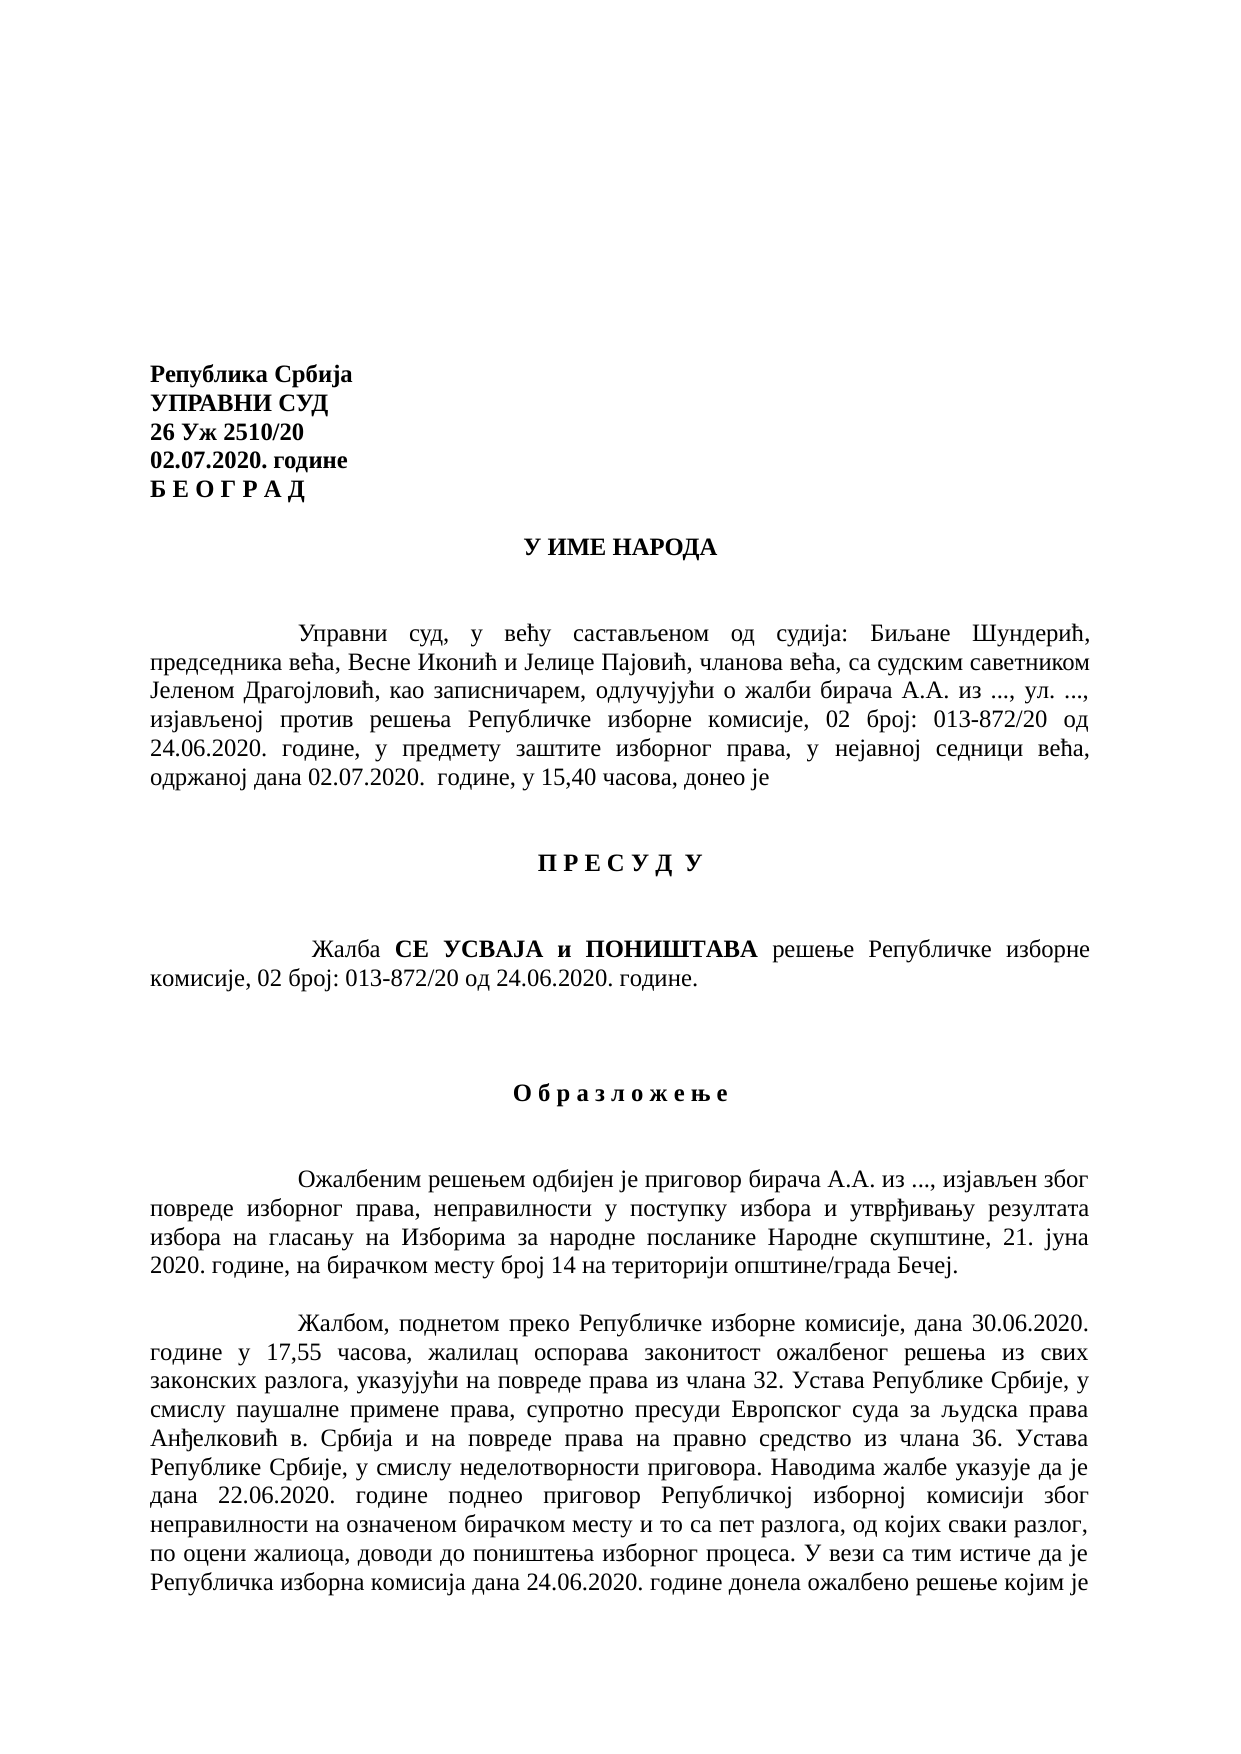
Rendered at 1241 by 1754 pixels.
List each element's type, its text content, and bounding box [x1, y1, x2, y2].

text Република Србија [150, 148, 1090, 388]
text Ожалбеним решењем одбијен је приговор бирача A.A. из ..., изјављен због повреде изборног права, неправилности у поступку избора и утврђивању резултата избора на гласању на Изборима за народне посланике Народне скупштине, 21. јуна 2020. године, на бирачком месту број 14 на територији општине/града Бечеј. [150, 1164, 1090, 1279]
text Жалбом, поднетом преко Републичке изборне комисије, дана 30.06.2020. године у 17,55 часова, жалилац оспорава законитост ожалбеног решења из свих законских разлога, указујући на повреде права из члана 32. Устава Републике Србије, у смислу паушалне примене права, супротно пресуди Европског суда за људска права Анђелковић в. Србија и на повреде права на правно средство из члана 36. Устава Републике Србије, у смислу неделотворности приговора. Наводима жалбе указује да је дана 22.06.2020. године поднео приговор Републичкоj изборној комисији због неправилности на означеном бирачком месту и то са пет разлога, од којих сваки разлог, по оцени жалиоца, доводи до поништења изборног процеса. У вези са тим истиче да је Републичка изборна комисија дана 24.06.2020. године донела ожалбено решење којим је [150, 1308, 1090, 1595]
text О б р а з л о ж е њ е [150, 1078, 1090, 1107]
text П Р Е С У Д У [150, 848, 1090, 877]
text Б Е О Г Р А Д [150, 474, 1090, 503]
text 02.07.2020. године [150, 445, 1090, 474]
text У ИМЕ НАРОДА [150, 532, 1090, 560]
text 26 Уж 2510/20 [150, 417, 1090, 445]
text Управни суд, у већу састављеном од судија: Биљане Шундерић, председника већа, Весне Иконић и Јелице Пајовић, чланова већа, са судским саветником Јеленом Драгојловић, као записничарем, одлучујући о жалби бирача A.A. из ..., ул. ..., изјављеној против решења Републичке изборне комисије, 02 број: 013-872/20 од 24.06.2020. године, у предмету заштите изборног права, у нејавној седници већа, одржаној дана 02.07.2020. године, у 15,40 часова, донео је [150, 618, 1090, 790]
text УПРАВНИ СУД [150, 388, 1090, 417]
text Жалба СЕ УСВАЈА и ПОНИШТАВА решење Републичке изборне комисије, 02 број: 013-872/20 од 24.06.2020. године. [150, 934, 1090, 992]
